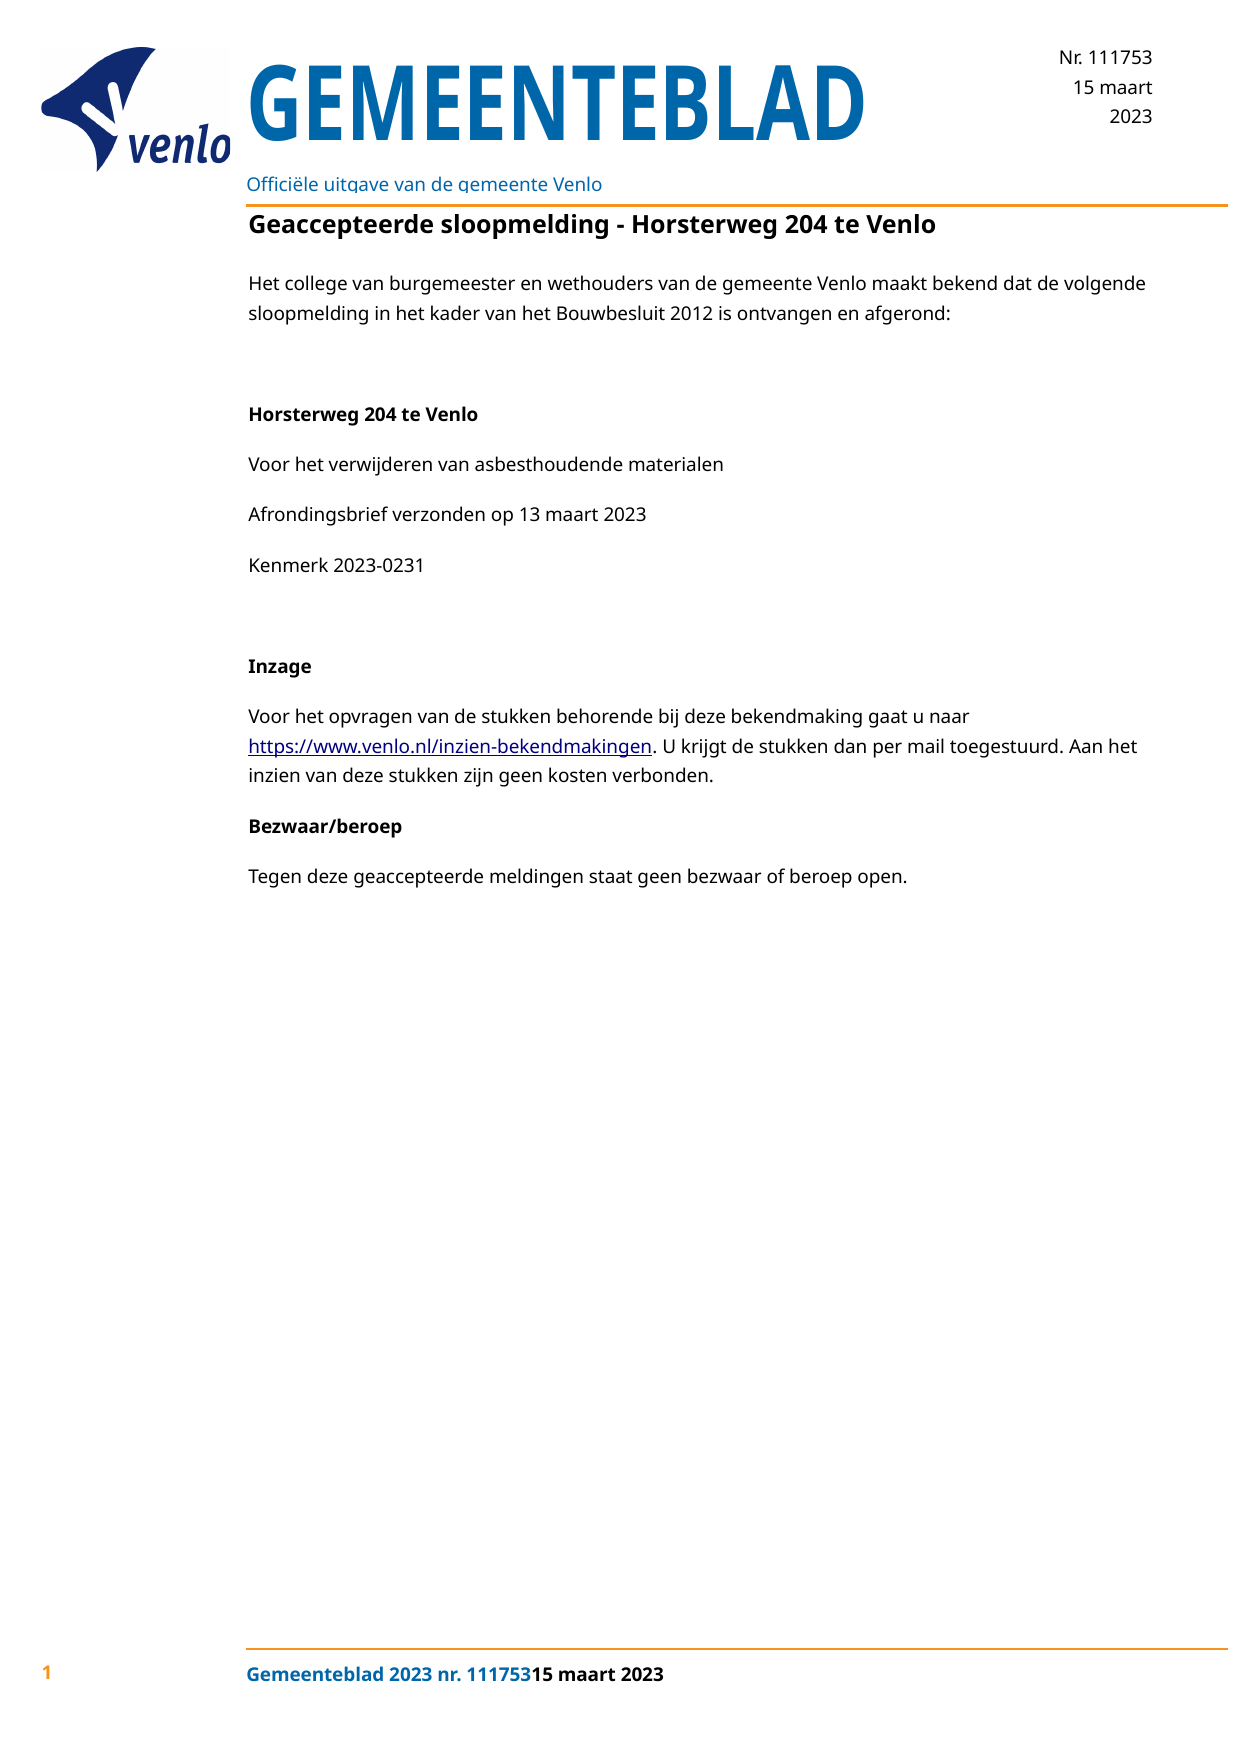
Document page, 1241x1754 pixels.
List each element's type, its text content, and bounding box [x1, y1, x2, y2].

picture [41, 47, 231, 172]
text Bezwaar/beroep [248, 813, 1152, 838]
text Inzage [248, 653, 1152, 678]
text Voor het verwijderen van asbesthoudende materialen [248, 451, 1152, 477]
text Kenmerk 2023-0231 [248, 552, 1152, 578]
text Afrondingsbrief verzonden op 13 maart 2023 [248, 502, 1152, 527]
text Geaccepteerde sloopmelding - Horsterweg 204 te Venlo [248, 207, 1152, 241]
text Voor het opvragen van de stukken behorende bij deze bekendmaking gaat u naar https://www.venlo.nl/inzien-bekendmakingen. U krijgt de stukken dan per mail toegestuurd. Aan het inzien van deze stukken zijn geen kosten verbonden. [248, 703, 1152, 788]
text Het college van burgemeester en wethouders van de gemeente Venlo maakt bekend dat de volgende sloopmelding in het kader van het Bouwbesluit 2012 is ontvangen en afgerond: [248, 270, 1152, 326]
text Tegen deze geaccepteerde meldingen staat geen bezwaar of beroep open. [248, 863, 1152, 889]
text Horsterweg 204 te Venlo [248, 401, 1152, 426]
